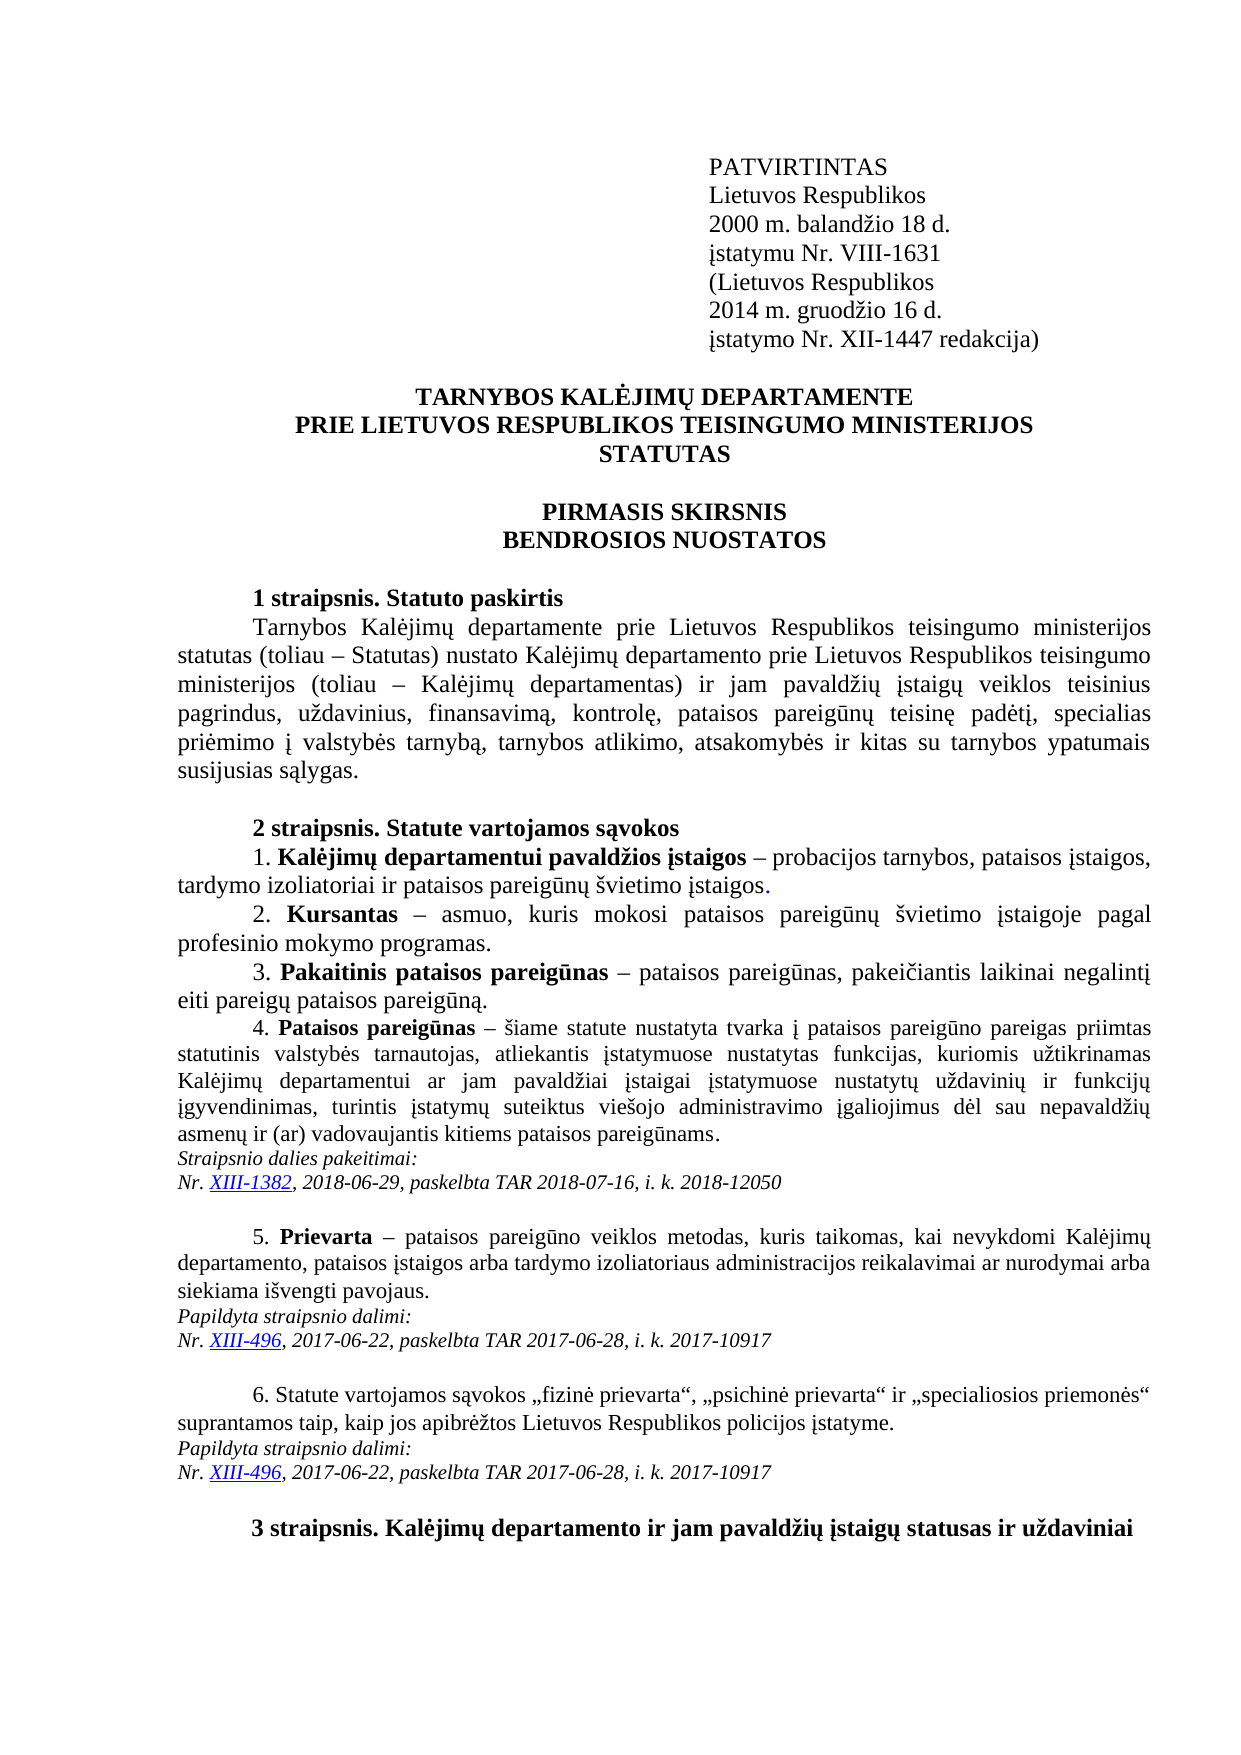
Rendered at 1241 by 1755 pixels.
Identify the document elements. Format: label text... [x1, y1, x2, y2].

text Papildyta straipsnio dalimi: [177, 1436, 1152, 1460]
text 6. Statute vartojamos sąvokos „fizinė prievarta“, „psichinė prievarta“ ir „specialiosios priemonės“ suprantamos taip, kaip jos apibrėžtos Lietuvos Respublikos policijos įstatyme. [177, 1381, 1152, 1436]
text Nr. XIII-496, 2017-06-22, paskelbta TAR 2017-06-28, i. k. 2017-10917 [177, 1328, 1152, 1352]
text įstatymu Nr. VIII-1631 [177, 238, 1152, 267]
text 2014 m. gruodžio 16 d. [177, 295, 1152, 324]
text BENDROSIOS NUOSTATOS [177, 525, 1152, 554]
text Nr. XIII-496, 2017-06-22, paskelbta TAR 2017-06-28, i. k. 2017-10917 [177, 1460, 1152, 1484]
text TARNYBOS KALĖJIMŲ DEPARTAMENTE [177, 382, 1152, 410]
text STATUTAS [177, 439, 1152, 468]
text PIRMASIS SKIRSNIS [177, 497, 1152, 525]
text (Lietuvos Respublikos [177, 267, 1152, 295]
text įstatymo Nr. XII-1447 redakcija) [177, 324, 1152, 353]
text PATVIRTINTAS [177, 152, 1152, 180]
text Lietuvos Respublikos [177, 180, 1152, 209]
text 1. Kalėjimų departamentui pavaldžios įstaigos – probacijos tarnybos, pataisos įstaigos, tardymo izoliatoriai ir pataisos pareigūnų švietimo įstaigos. [177, 842, 1152, 899]
text 5. Prievarta – pataisos pareigūno veiklos metodas, kuris taikomas, kai nevykdomi Kalėjimų departamento, pataisos įstaigos arba tardymo izoliatoriaus administracijos reikalavimai ar nurodymai arba siekiama išvengti pavojaus. [177, 1223, 1152, 1304]
text Papildyta straipsnio dalimi: [177, 1304, 1152, 1328]
text 3. Pakaitinis pataisos pareigūnas – pataisos pareigūnas, pakeičiantis laikinai negalintį eiti pareigų pataisos pareigūną. [177, 957, 1152, 1014]
text Straipsnio dalies pakeitimai: [177, 1146, 1152, 1170]
text 3 straipsnis. Kalėjimų departamento ir jam pavaldžių įstaigų statusas ir uždaviniai [251, 1513, 1152, 1542]
text 4. Pataisos pareigūnas – šiame statute nustatyta tvarka į pataisos pareigūno pareigas priimtas statutinis valstybės tarnautojas, atliekantis įstatymuose nustatytas funkcijas, kuriomis užtikrinamas Kalėjimų departamentui ar jam pavaldžiai įstaigai įstatymuose nustatytų uždavinių ir funkcijų įgyvendinimas, turintis įstatymų suteiktus viešojo administravimo įgaliojimus dėl sau nepavaldžių asmenų ir (ar) vadovaujantis kitiems pataisos pareigūnams. [177, 1014, 1152, 1146]
text 2. Kursantas – asmuo, kuris mokosi pataisos pareigūnų švietimo įstaigoje pagal profesinio mokymo programas. [177, 899, 1152, 957]
text Tarnybos Kalėjimų departamente prie Lietuvos Respublikos teisingumo ministerijos statutas (toliau – Statutas) nustato Kalėjimų departamento prie Lietuvos Respublikos teisingumo ministerijos (toliau – Kalėjimų departamentas) ir jam pavaldžių įstaigų veiklos teisinius pagrindus, uždavinius, finansavimą, kontrolę, pataisos pareigūnų teisinę padėtį, specialias priėmimo į valstybės tarnybą, tarnybos atlikimo, atsakomybės ir kitas su tarnybos ypatumais susijusias sąlygas. [177, 612, 1152, 784]
text 1 straipsnis. Statuto paskirtis [177, 583, 1152, 612]
text Nr. XIII-1382, 2018-06-29, paskelbta TAR 2018-07-16, i. k. 2018-12050 [177, 1170, 1152, 1194]
text 2000 m. balandžio 18 d. [177, 209, 1152, 238]
text 2 straipsnis. Statute vartojamos sąvokos [177, 813, 1152, 842]
text PRIE LIETUVOS RESPUBLIKOS TEISINGUMO MINISTERIJOS [177, 410, 1152, 439]
